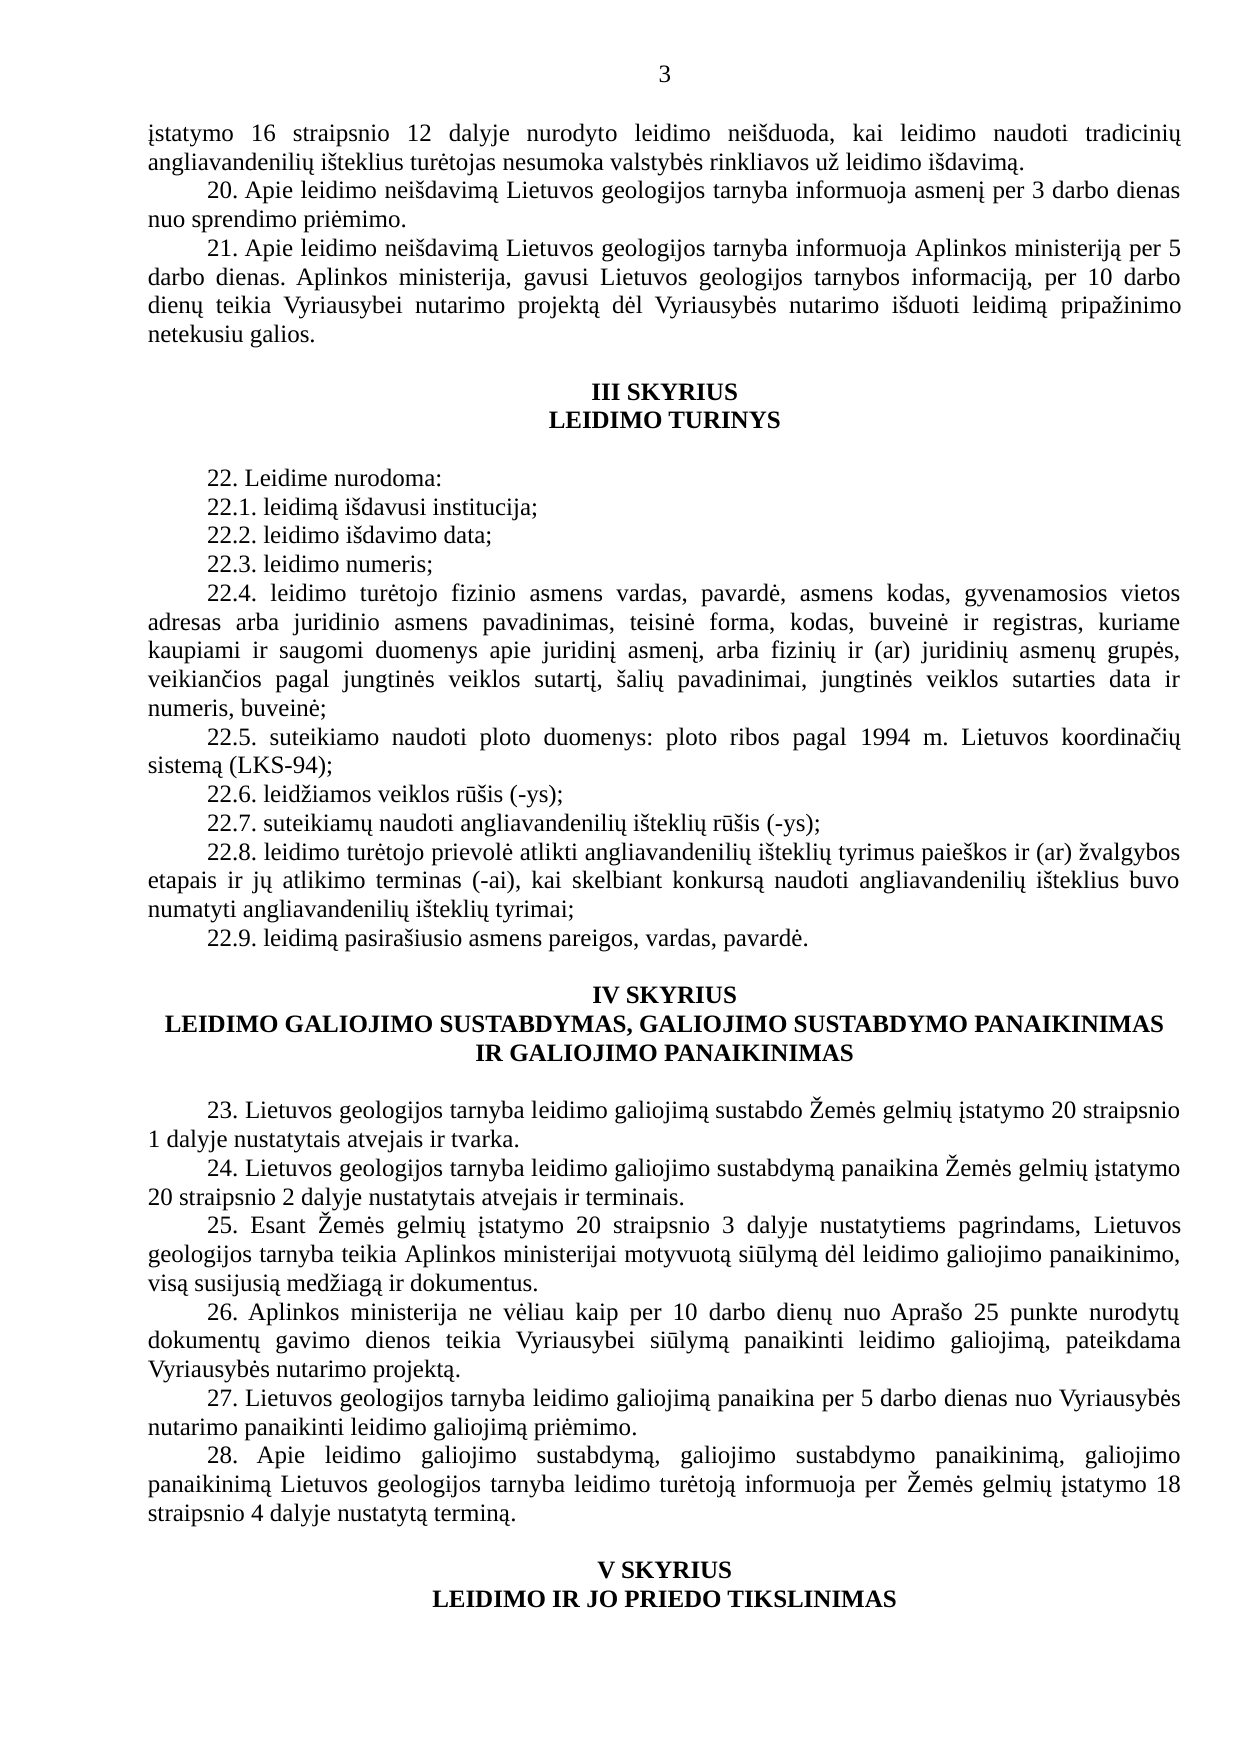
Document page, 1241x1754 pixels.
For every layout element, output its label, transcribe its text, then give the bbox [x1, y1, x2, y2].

text 22.5. suteikiamo naudoti ploto duomenys: ploto ribos pagal 1994 m. Lietuvos koordinačių sistemą (LKS-94); [148, 722, 1181, 779]
text 22.8. leidimo turėtojo prievolė atlikti angliavandenilių išteklių tyrimus paieškos ir (ar) žvalgybos etapais ir jų atlikimo terminas (-ai), kai skelbiant konkursą naudoti angliavandenilių išteklius buvo numatyti angliavandenilių išteklių tyrimai; [148, 837, 1181, 923]
text LEIDIMO IR JO PRIEDO TIKSLINIMAS [148, 1584, 1181, 1613]
text 22.1. leidimą išdavusi institucija; [148, 492, 1181, 521]
text 22.6. leidžiamos veiklos rūšis (-ys); [148, 779, 1181, 808]
text 25. Esant Žemės gelmių įstatymo 20 straipsnio 3 dalyje nustatytiems pagrindams, Lietuvos geologijos tarnyba teikia Aplinkos ministerijai motyvuotą siūlymą dėl leidimo galiojimo panaikinimo, visą susijusią medžiagą ir dokumentus. [148, 1211, 1181, 1297]
text 22.3. leidimo numeris; [148, 549, 1181, 578]
text 20. Apie leidimo neišdavimą Lietuvos geologijos tarnyba informuoja asmenį per 3 darbo dienas nuo sprendimo priėmimo. [148, 176, 1181, 233]
text 21. Apie leidimo neišdavimą Lietuvos geologijos tarnyba informuoja Aplinkos ministeriją per 5 darbo dienas. Aplinkos ministerija, gavusi Lietuvos geologijos tarnybos informaciją, per 10 darbo dienų teikia Vyriausybei nutarimo projektą dėl Vyriausybės nutarimo išduoti leidimą pripažinimo netekusiu galios. [148, 233, 1181, 348]
text IV SKYRIUS [148, 981, 1181, 1009]
text 22.9. leidimą pasirašiusio asmens pareigos, vardas, pavardė. [148, 923, 1181, 952]
text 27. Lietuvos geologijos tarnyba leidimo galiojimą panaikina per 5 darbo dienas nuo Vyriausybės nutarimo panaikinti leidimo galiojimą priėmimo. [148, 1383, 1181, 1441]
text 26. Aplinkos ministerija ne vėliau kaip per 10 darbo dienų nuo Aprašo 25 punkte nurodytų dokumentų gavimo dienos teikia Vyriausybei siūlymą panaikinti leidimo galiojimą, pateikdama Vyriausybės nutarimo projektą. [148, 1297, 1181, 1383]
text III SKYRIUS [148, 377, 1181, 406]
text 22.2. leidimo išdavimo data; [148, 521, 1181, 549]
text 28. Apie leidimo galiojimo sustabdymą, galiojimo sustabdymo panaikinimą, galiojimo panaikinimą Lietuvos geologijos tarnyba leidimo turėtoją informuoja per Žemės gelmių įstatymo 18 straipsnio 4 dalyje nustatytą terminą. [148, 1441, 1181, 1527]
text 22.4. leidimo turėtojo fizinio asmens vardas, pavardė, asmens kodas, gyvenamosios vietos adresas arba juridinio asmens pavadinimas, teisinė forma, kodas, buveinė ir registras, kuriame kaupiami ir saugomi duomenys apie juridinį asmenį, arba fizinių ir (ar) juridinių asmenų grupės, veikiančios pagal jungtinės veiklos sutartį, šalių pavadinimai, jungtinės veiklos sutarties data ir numeris, buveinė; [148, 578, 1181, 722]
text LEIDIMO TURINYS [148, 406, 1181, 434]
text įstatymo 16 straipsnio 12 dalyje nurodyto leidimo neišduoda, kai leidimo naudoti tradicinių angliavandenilių išteklius turėtojas nesumoka valstybės rinkliavos už leidimo išdavimą. [148, 118, 1181, 176]
text 24. Lietuvos geologijos tarnyba leidimo galiojimo sustabdymą panaikina Žemės gelmių įstatymo 20 straipsnio 2 dalyje nustatytais atvejais ir terminais. [148, 1153, 1181, 1211]
text V SKYRIUS [148, 1556, 1181, 1584]
text 22.7. suteikiamų naudoti angliavandenilių išteklių rūšis (-ys); [148, 808, 1181, 837]
text LEIDIMO GALIOJIMO SUSTABDYMAS, GALIOJIMO SUSTABDYMO PANAIKINIMAS IR GALIOJIMO PANAIKINIMAS [148, 1009, 1181, 1067]
text 22. Leidime nurodoma: [148, 463, 1181, 492]
text 23. Lietuvos geologijos tarnyba leidimo galiojimą sustabdo Žemės gelmių įstatymo 20 straipsnio 1 dalyje nustatytais atvejais ir tvarka. [148, 1096, 1181, 1153]
